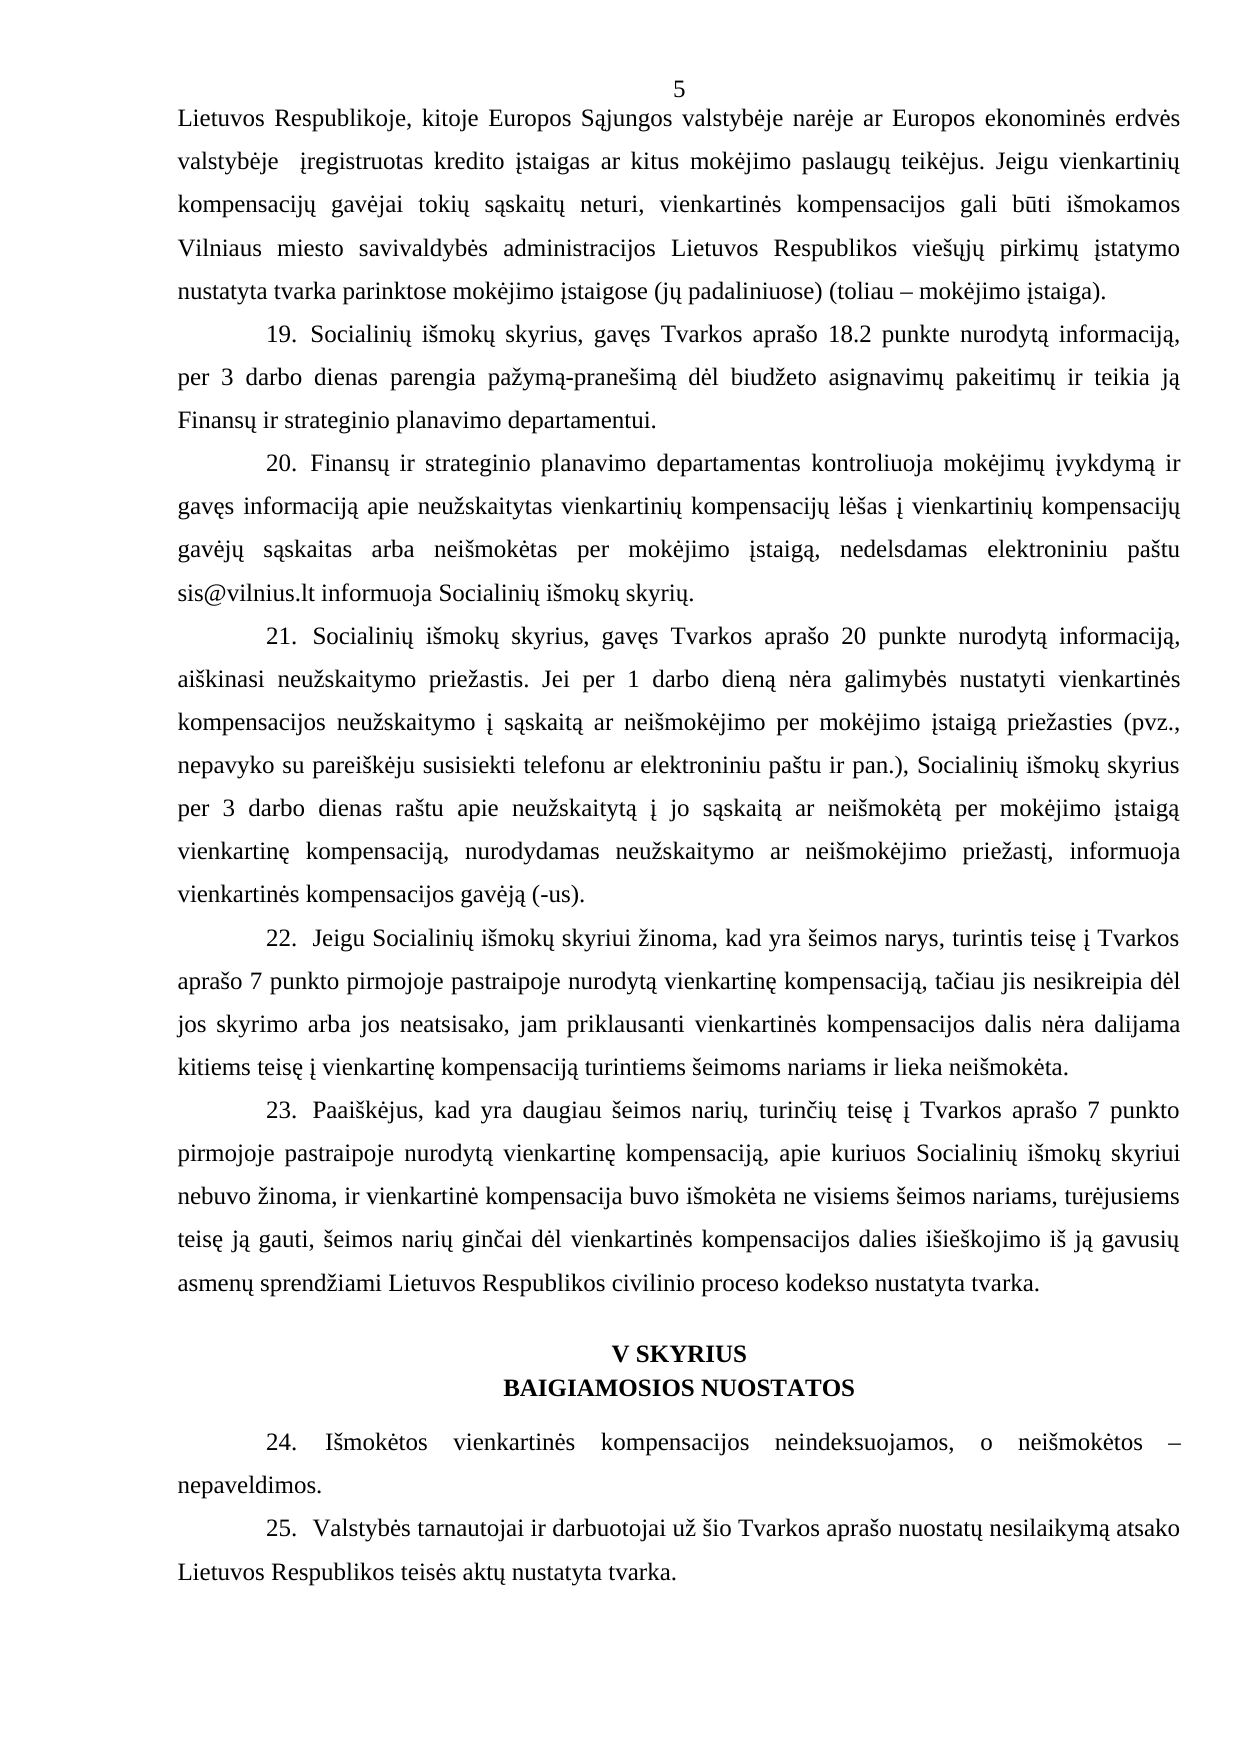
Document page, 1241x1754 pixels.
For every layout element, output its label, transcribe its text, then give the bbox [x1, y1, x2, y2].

text 20. Finansų ir strateginio planavimo departamentas kontroliuoja mokėjimų įvykdymą ir gavęs informaciją apie neužskaitytas vienkartinių kompensacijų lėšas į vienkartinių kompensacijų gavėjų sąskaitas arba neišmokėtas per mokėjimo įstaigą, nedelsdamas elektroniniu paštu sis@vilnius.lt informuoja Socialinių išmokų skyrių. [177, 448, 1181, 606]
text 23. Paaiškėjus, kad yra daugiau šeimos narių, turinčių teisę į Tvarkos aprašo 7 punkto pirmojoje pastraipoje nurodytą vienkartinę kompensaciją, apie kuriuos Socialinių išmokų skyriui nebuvo žinoma, ir vienkartinė kompensacija buvo išmokėta ne visiems šeimos nariams, turėjusiems teisę ją gauti, šeimos narių ginčai dėl vienkartinės kompensacijos dalies išieškojimo iš ją gavusių asmenų sprendžiami Lietuvos Respublikos civilinio proceso kodekso nustatyta tvarka. [177, 1095, 1181, 1296]
text Lietuvos Respublikoje, kitoje Europos Sąjungos valstybėje narėje ar Europos ekonominės erdvės valstybėje įregistruotas kredito įstaigas ar kitus mokėjimo paslaugų teikėjus. Jeigu vienkartinių kompensacijų gavėjai tokių sąskaitų neturi, vienkartinės kompensacijos gali būti išmokamos Vilniaus miesto savivaldybės administracijos Lietuvos Respublikos viešųjų pirkimų įstatymo nustatyta tvarka parinktose mokėjimo įstaigose (jų padaliniuose) (toliau – mokėjimo įstaiga). [177, 103, 1181, 304]
text 25. Valstybės tarnautojai ir darbuotojai už šio Tvarkos aprašo nuostatų nesilaikymą atsako Lietuvos Respublikos teisės aktų nustatyta tvarka. [177, 1513, 1181, 1585]
text 21. Socialinių išmokų skyrius, gavęs Tvarkos aprašo 20 punkte nurodytą informaciją, aiškinasi neužskaitymo priežastis. Jei per 1 darbo dieną nėra galimybės nustatyti vienkartinės kompensacijos neužskaitymo į sąskaitą ar neišmokėjimo per mokėjimo įstaigą priežasties (pvz., nepavyko su pareiškėju susisiekti telefonu ar elektroniniu paštu ir pan.), Socialinių išmokų skyrius per 3 darbo dienas raštu apie neužskaitytą į jo sąskaitą ar neišmokėtą per mokėjimo įstaigą vienkartinę kompensaciją, nurodydamas neužskaitymo ar neišmokėjimo priežastį, informuoja vienkartinės kompensacijos gavėją (-us). [177, 621, 1181, 908]
text BAIGIAMOSIOS NUOSTATOS [177, 1373, 1181, 1401]
text V SKYRIUS [177, 1339, 1181, 1368]
text 22. Jeigu Socialinių išmokų skyriui žinoma, kad yra šeimos narys, turintis teisę į Tvarkos aprašo 7 punkto pirmojoje pastraipoje nurodytą vienkartinę kompensaciją, tačiau jis nesikreipia dėl jos skyrimo arba jos neatsisako, jam priklausanti vienkartinės kompensacijos dalis nėra dalijama kitiems teisę į vienkartinę kompensaciją turintiems šeimoms nariams ir lieka neišmokėta. [177, 923, 1181, 1081]
text 24. Išmokėtos vienkartinės kompensacijos neindeksuojamos, o neišmokėtos ‒ nepaveldimos. [177, 1427, 1181, 1499]
text 19. Socialinių išmokų skyrius, gavęs Tvarkos aprašo 18.2 punkte nurodytą informaciją, per 3 darbo dienas parengia pažymą-pranešimą dėl biudžeto asignavimų pakeitimų ir teikia ją Finansų ir strateginio planavimo departamentui. [177, 319, 1181, 434]
